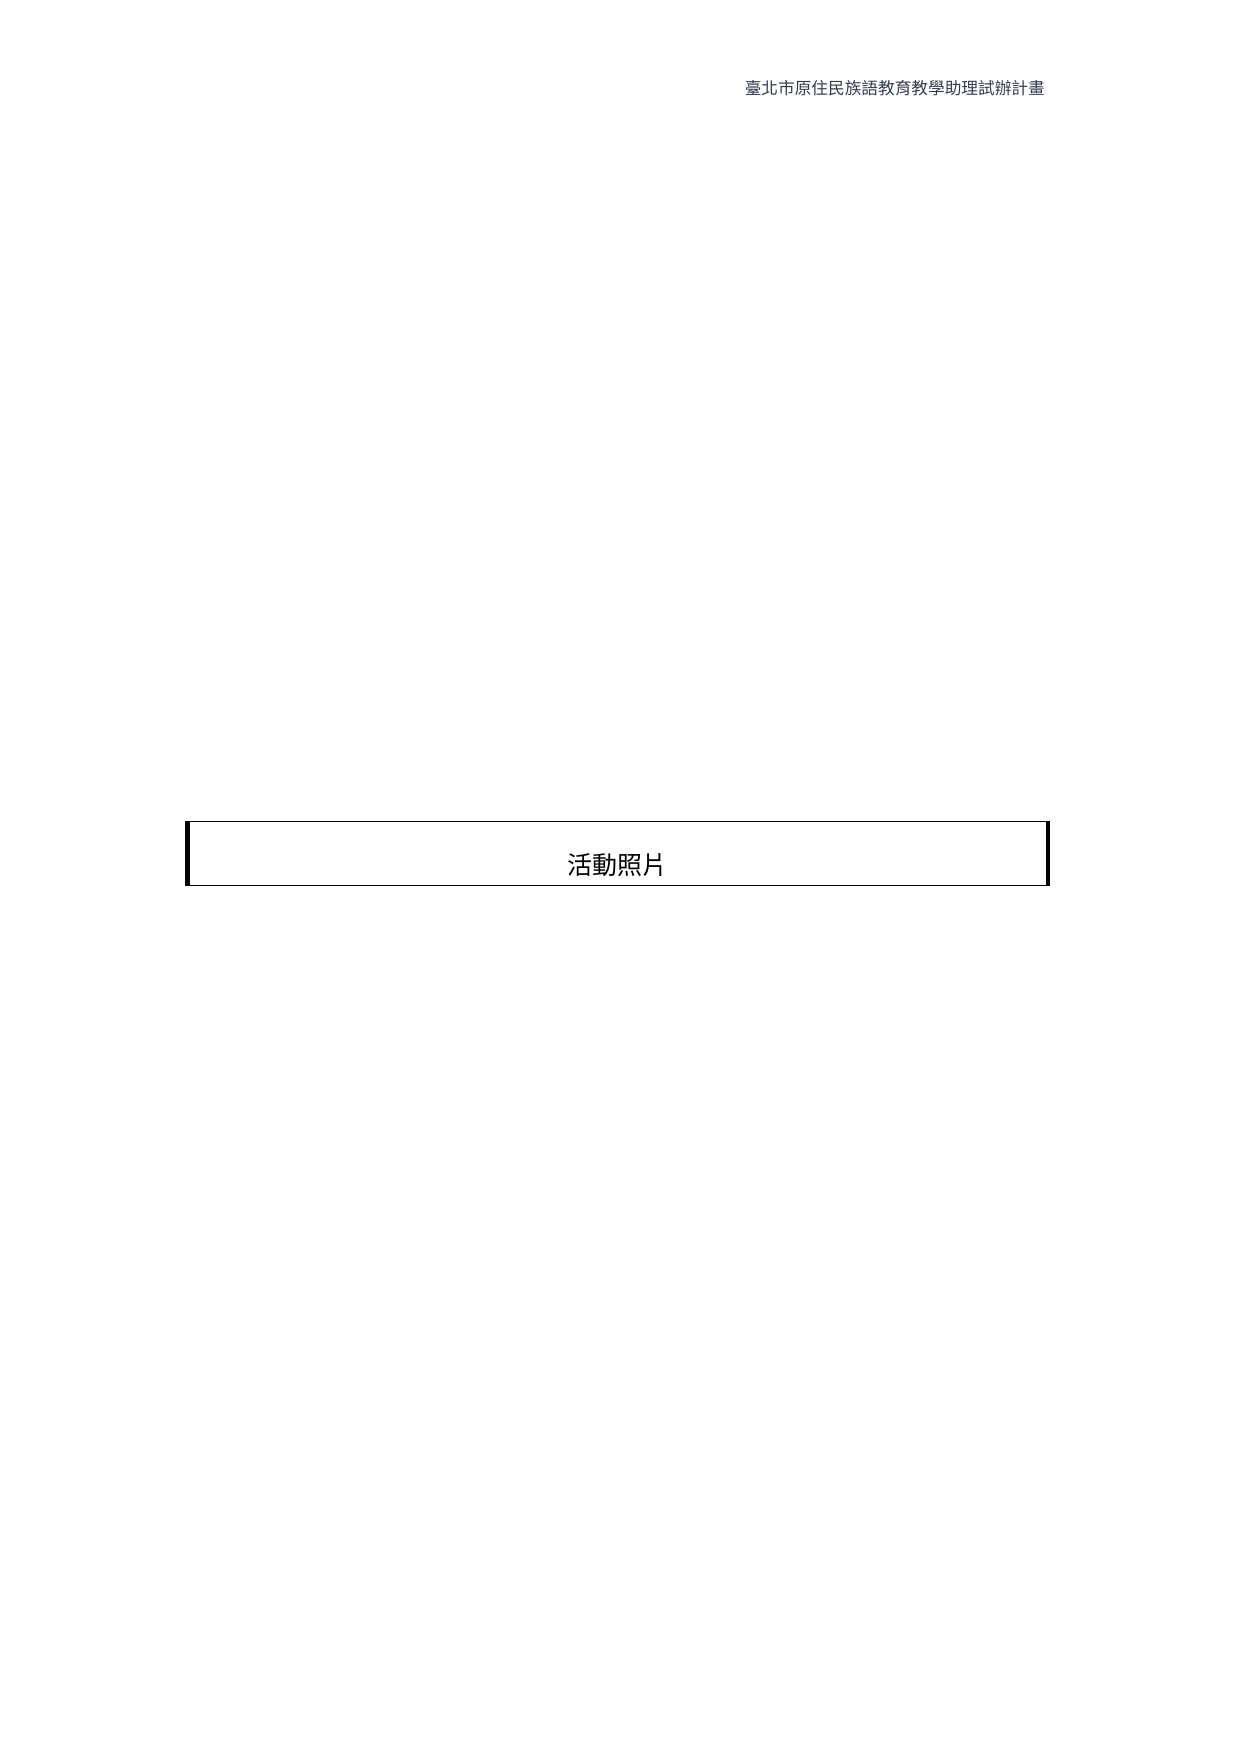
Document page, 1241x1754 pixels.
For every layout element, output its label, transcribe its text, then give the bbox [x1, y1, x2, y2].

table_cell 活動照片 [190, 822, 1046, 885]
